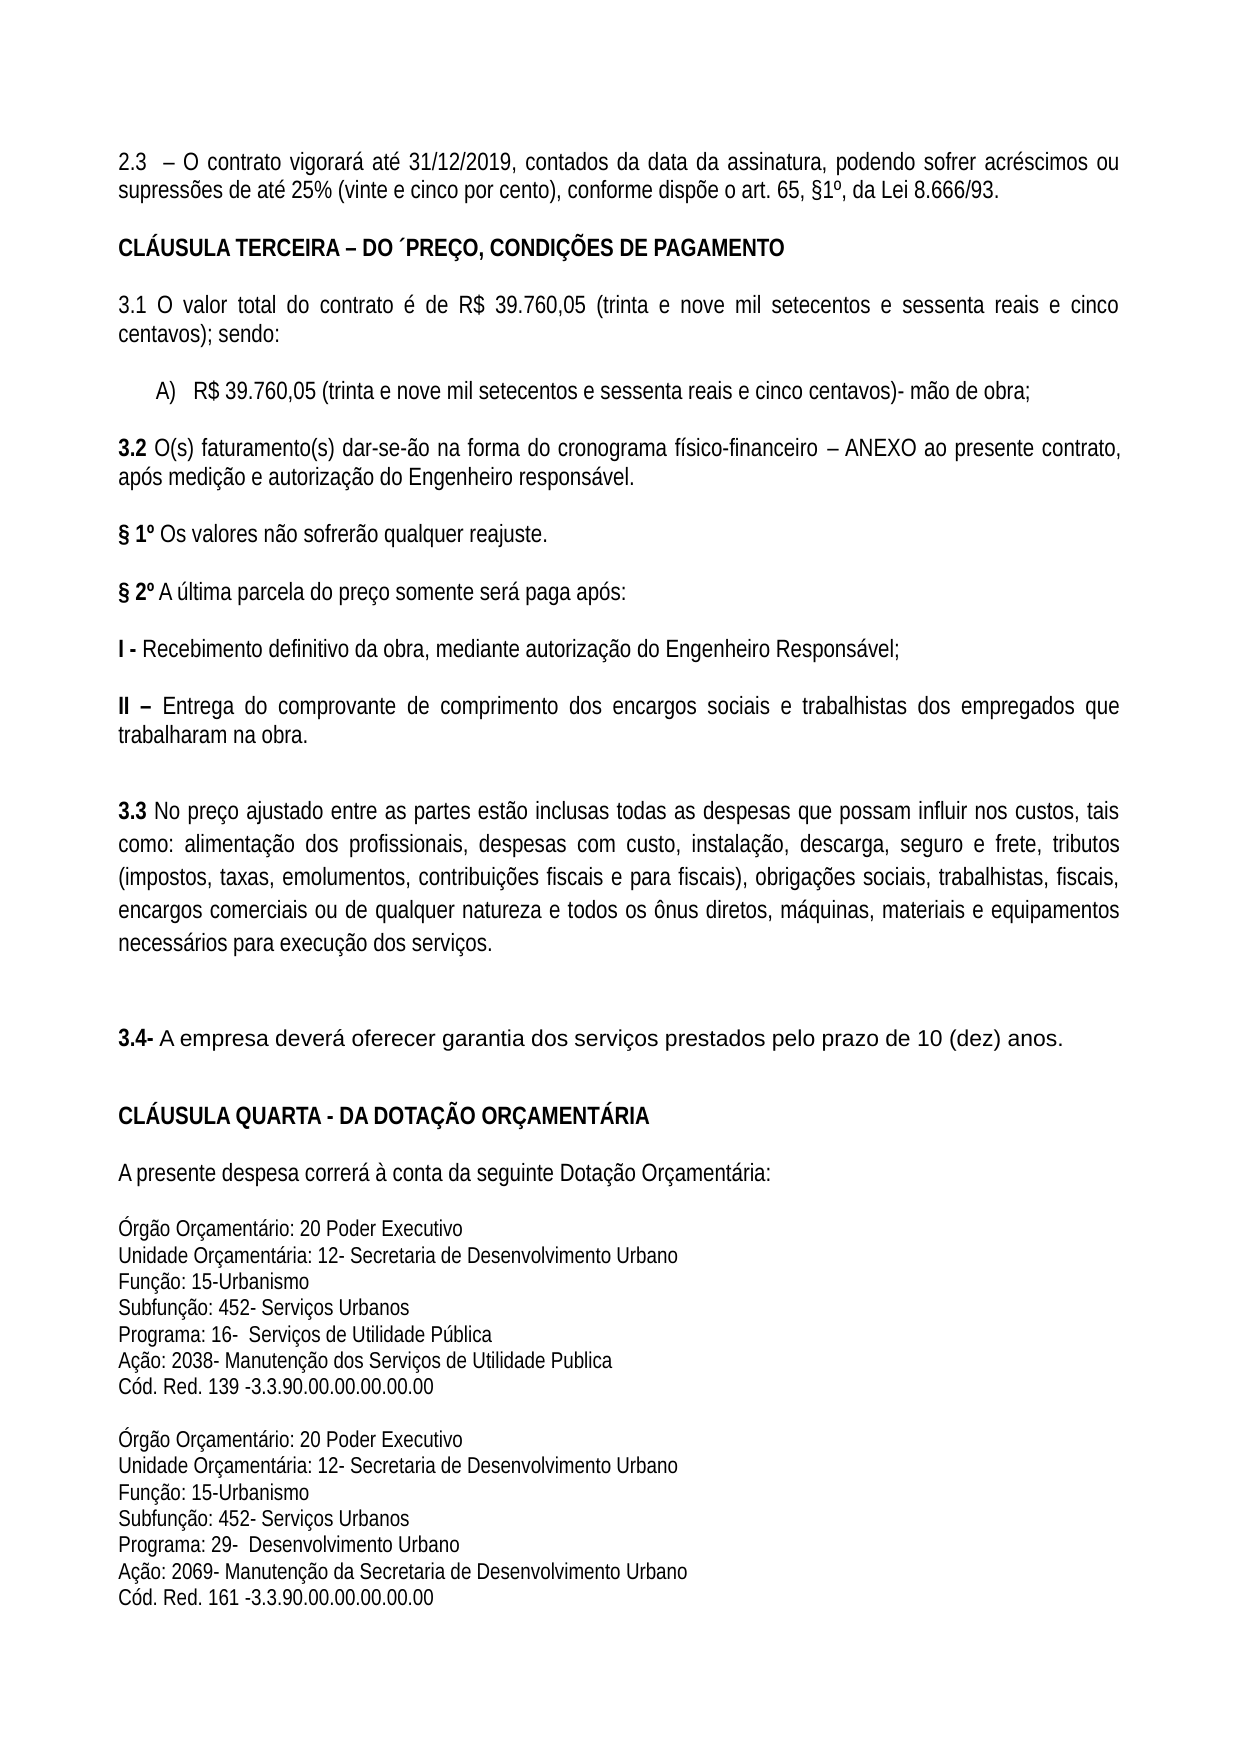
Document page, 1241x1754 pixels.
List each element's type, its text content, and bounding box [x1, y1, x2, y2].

text § 1º Os valores não sofrerão qualquer reajuste. [118, 519, 1122, 548]
text Órgão Orçamentário: 20 Poder Executivo [118, 1426, 1122, 1452]
text I - Recebimento definitivo da obra, mediante autorização do Engenheiro Responsável; [118, 634, 1122, 662]
text Função: 15-Urbanismo [118, 1479, 1122, 1505]
text Cód. Red. 161 -3.3.90.00.00.00.00.00 [118, 1584, 1122, 1611]
text II – Entrega do comprovante de comprimento dos encargos sociais e trabalhistas dos empregados que trabalharam na obra. [118, 691, 1122, 748]
text § 2º A última parcela do preço somente será paga após: [118, 576, 1122, 605]
list 3.4- A empresa deverá oferecer garantia dos serviços prestados pelo prazo de 10 (dez) anos. [118, 1022, 1122, 1051]
text 3.1 O valor total do contrato é de R$ 39.760,05 (trinta e nove mil setecentos e sessenta reais e cinco centavos); sendo: [118, 290, 1122, 347]
text Ação: 2069- Manutenção da Secretaria de Desenvolvimento Urbano [118, 1558, 1122, 1584]
text Função: 15-Urbanismo [118, 1268, 1122, 1294]
text Ação: 2038- Manutenção dos Serviços de Utilidade Publica [118, 1347, 1122, 1373]
text CLÁUSULA TERCEIRA – DO ´PREÇO, CONDIÇÕES DE PAGAMENTO [118, 233, 1122, 261]
text Unidade Orçamentária: 12- Secretaria de Desenvolvimento Urbano [118, 1242, 1122, 1268]
text Órgão Orçamentário: 20 Poder Executivo [118, 1215, 1122, 1242]
text A presente despesa correrá à conta da seguinte Dotação Orçamentária: [118, 1158, 1122, 1187]
text CLÁUSULA QUARTA - DA DOTAÇÃO ORÇAMENTÁRIA [118, 1101, 1122, 1129]
text Unidade Orçamentária: 12- Secretaria de Desenvolvimento Urbano [118, 1452, 1122, 1479]
list R$ 39.760,05 (trinta e nove mil setecentos e sessenta reais e cinco centavos)- mão de obra; [156, 376, 1122, 404]
text Subfunção: 452- Serviços Urbanos [118, 1505, 1122, 1531]
text Programa: 29- Desenvolvimento Urbano [118, 1531, 1122, 1558]
text Subfunção: 452- Serviços Urbanos [118, 1294, 1122, 1321]
text 3.2 O(s) faturamento(s) dar-se-ão na forma do cronograma físico-financeiro – ANEXO ao presente contrato, após medição e autorização do Engenheiro responsável. [118, 433, 1122, 491]
text 3.3 No preço ajustado entre as partes estão inclusas todas as despesas que possam influir nos custos, tais como: alimentação dos profissionais, despesas com custo, instalação, descarga, seguro e frete, tributos (impostos, taxas, emolumentos, contribuições fiscais e para fiscais), obrigações sociais, trabalhistas, fiscais, encargos comerciais ou de qualquer natureza e todos os ônus diretos, máquinas, materiais e equipamentos necessários para execução dos serviços. [118, 796, 1122, 956]
text Cód. Red. 139 -3.3.90.00.00.00.00.00 [118, 1373, 1122, 1400]
text 2.3 – O contrato vigorará até 31/12/2019, contados da data da assinatura, podendo sofrer acréscimos ou supressões de até 25% (vinte e cinco por cento), conforme dispõe o art. 65, §1º, da Lei 8.666/93. [118, 147, 1122, 204]
text Programa: 16- Serviços de Utilidade Pública [118, 1321, 1122, 1347]
